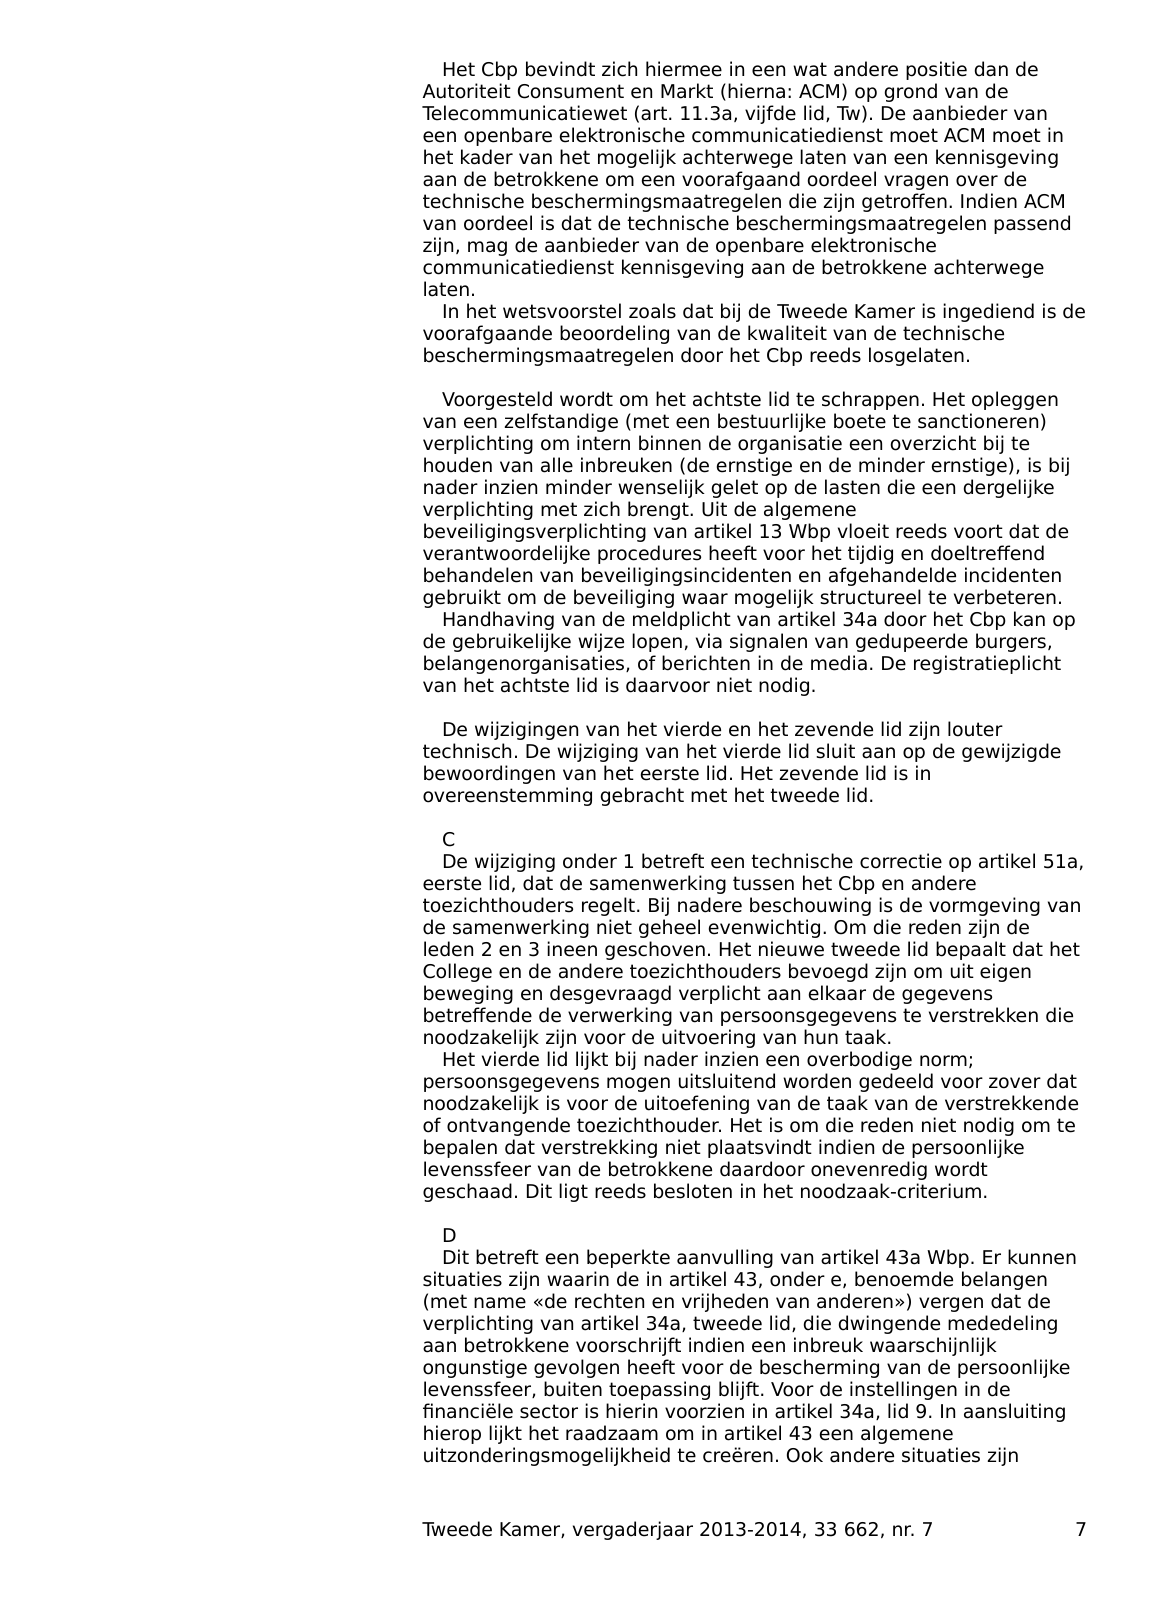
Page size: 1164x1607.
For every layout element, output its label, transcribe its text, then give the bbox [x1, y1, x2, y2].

text Dit betreft een beperkte aanvulling van artikel 43a Wbp. Er kunnen situaties zijn waarin de in artikel 43, onder e, benoemde belangen (met name «de rechten en vrijheden van anderen») vergen dat de verplichting van artikel 34a, tweede lid, die dwingende mededeling aan betrokkene voorschrijft indien een inbreuk waarschijnlijk ongunstige gevolgen heeft voor de bescherming van de persoonlijke levenssfeer, buiten toepassing blijft. Voor de instellingen in de financiële sector is hierin voorzien in artikel 34a, lid 9. In aansluiting hierop lijkt het raadzaam om in artikel 43 een algemene uitzonderingsmogelijkheid te creëren. Ook andere situaties zijn [422, 1247, 1087, 1467]
text D [422, 1225, 1087, 1247]
text De wijziging onder 1 betreft een technische correctie op artikel 51a, eerste lid, dat de samenwerking tussen het Cbp en andere toezichthouders regelt. Bij nadere beschouwing is de vormgeving van de samenwerking niet geheel evenwichtig. Om die reden zijn de leden 2 en 3 ineen geschoven. Het nieuwe tweede lid bepaalt dat het College en de andere toezichthouders bevoegd zijn om uit eigen beweging en desgevraagd verplicht aan elkaar de gegevens betreffende de verwerking van persoonsgegevens te verstrekken die noodzakelijk zijn voor de uitvoering van hun taak. [422, 851, 1087, 1049]
text Handhaving van de meldplicht van artikel 34a door het Cbp kan op de gebruikelijke wijze lopen, via signalen van gedupeerde burgers, belangenorganisaties, of berichten in de media. De registratieplicht van het achtste lid is daarvoor niet nodig. [422, 609, 1087, 697]
text C [422, 829, 1087, 851]
text Het Cbp bevindt zich hiermee in een wat andere positie dan de Autoriteit Consument en Markt (hierna: ACM) op grond van de Telecommunicatiewet (art. 11.3a, vijfde lid, Tw). De aanbieder van een openbare elektronische communicatiedienst moet ACM moet in het kader van het mogelijk achterwege laten van een kennisgeving aan de betrokkene om een voorafgaand oordeel vragen over de technische beschermingsmaatregelen die zijn getroffen. Indien ACM van oordeel is dat de technische beschermingsmaatregelen passend zijn, mag de aanbieder van de openbare elektronische communicatiedienst kennisgeving aan de betrokkene achterwege laten. [422, 59, 1087, 301]
text Voorgesteld wordt om het achtste lid te schrappen. Het opleggen van een zelfstandige (met een bestuurlijke boete te sanctioneren) verplichting om intern binnen de organisatie een overzicht bij te houden van alle inbreuken (de ernstige en de minder ernstige), is bij nader inzien minder wenselijk gelet op de lasten die een dergelijke verplichting met zich brengt. Uit de algemene beveiligingsverplichting van artikel 13 Wbp vloeit reeds voort dat de verantwoordelijke procedures heeft voor het tijdig en doeltreffend behandelen van beveiligingsincidenten en afgehandelde incidenten gebruikt om de beveiliging waar mogelijk structureel te verbeteren. [422, 389, 1087, 609]
text De wijzigingen van het vierde en het zevende lid zijn louter technisch. De wijziging van het vierde lid sluit aan op de gewijzigde bewoordingen van het eerste lid. Het zevende lid is in overeenstemming gebracht met het tweede lid. [422, 719, 1087, 807]
text In het wetsvoorstel zoals dat bij de Tweede Kamer is ingediend is de voorafgaande beoordeling van de kwaliteit van de technische beschermingsmaatregelen door het Cbp reeds losgelaten. [422, 301, 1087, 367]
text Het vierde lid lijkt bij nader inzien een overbodige norm; persoonsgegevens mogen uitsluitend worden gedeeld voor zover dat noodzakelijk is voor de uitoefening van de taak van de verstrekkende of ontvangende toezichthouder. Het is om die reden niet nodig om te bepalen dat verstrekking niet plaatsvindt indien de persoonlijke levenssfeer van de betrokkene daardoor onevenredig wordt geschaad. Dit ligt reeds besloten in het noodzaak-criterium. [422, 1049, 1087, 1203]
